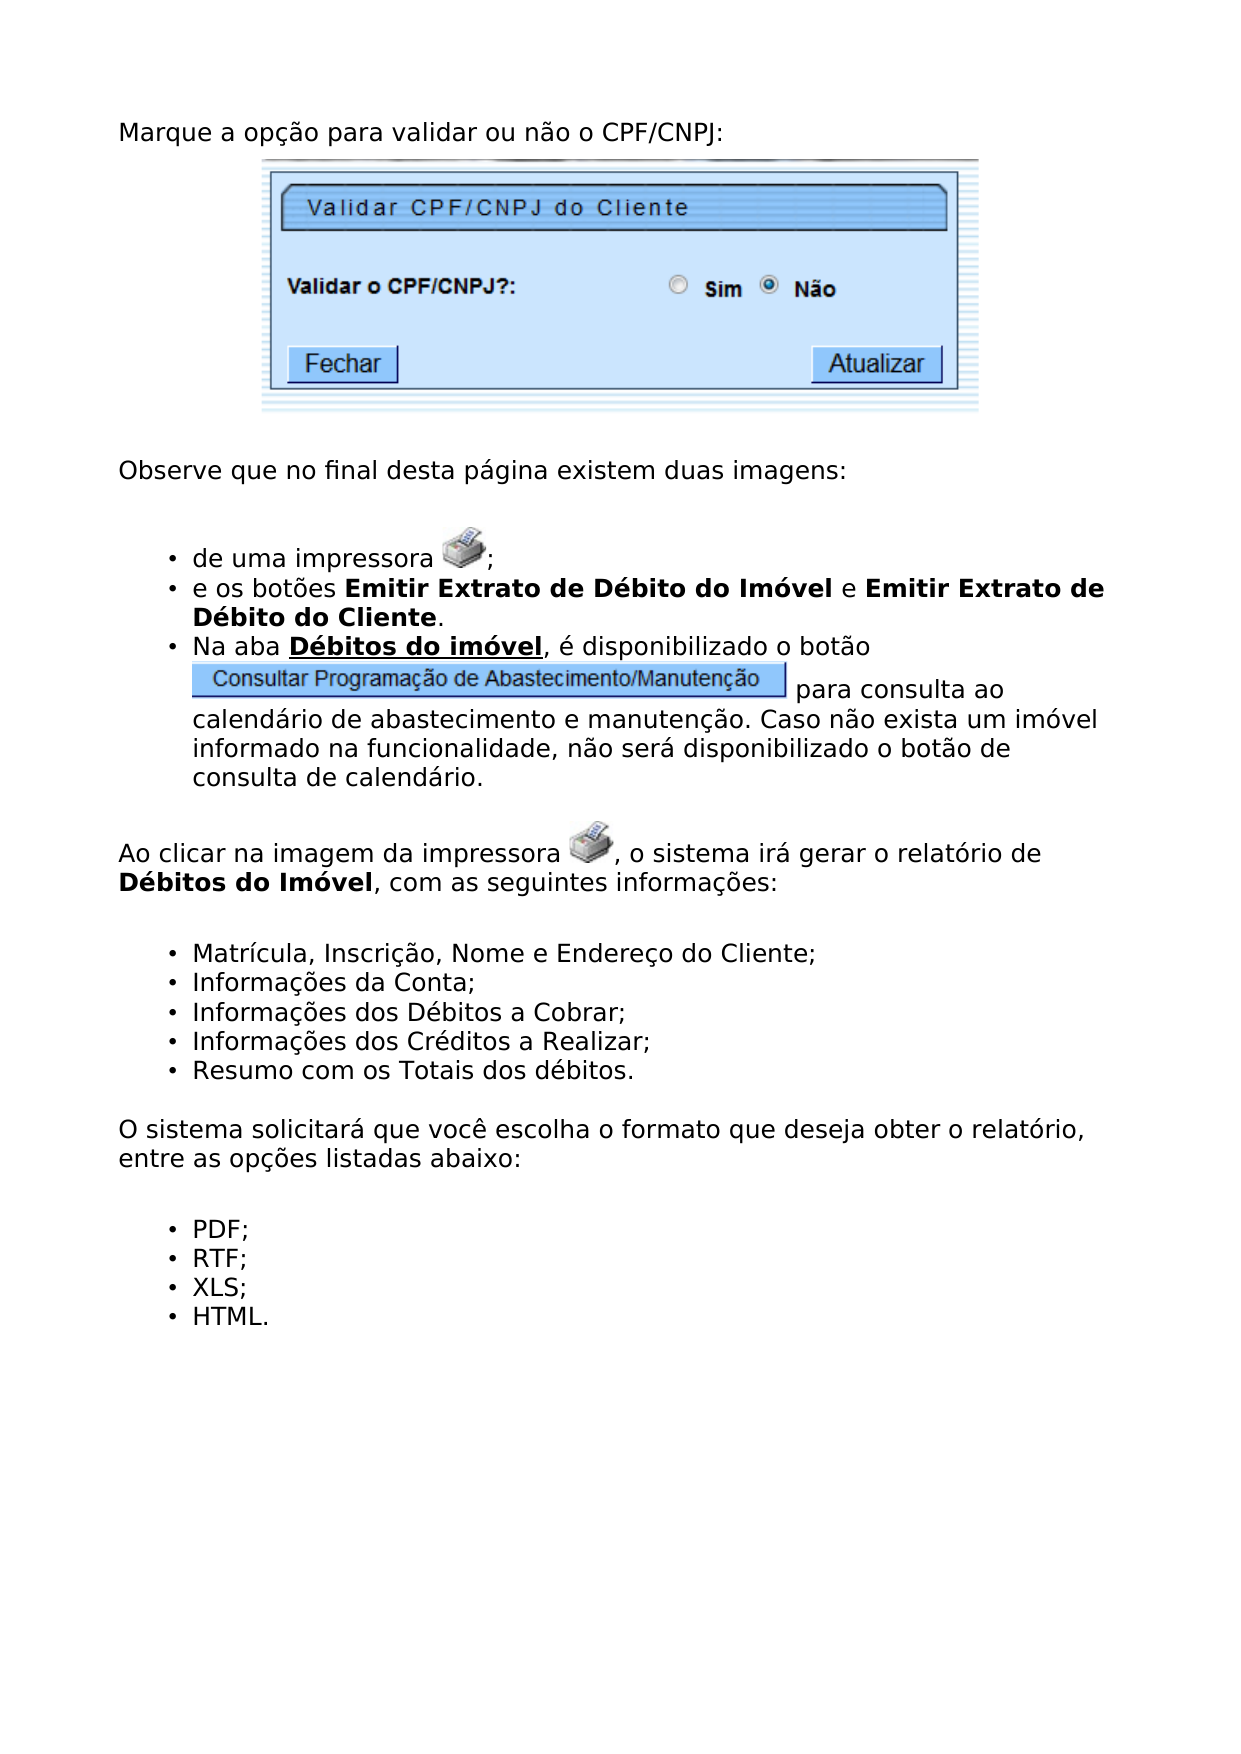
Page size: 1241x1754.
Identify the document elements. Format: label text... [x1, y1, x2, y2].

list HTML. [177, 1303, 1122, 1332]
list Resumo com os Totais dos débitos. [177, 1056, 1122, 1085]
text O sistema solicitará que você escolha o formato que deseja obter o relatório, entre as opções listadas abaixo: [118, 1115, 1122, 1173]
list XLS; [177, 1273, 1122, 1303]
list e os botões Emitir Extrato de Débito do Imóvel e Emitir Extrato de Débito do Cliente. [177, 574, 1122, 632]
picture [192, 661, 788, 699]
list Informações dos Créditos a Realizar; [177, 1027, 1122, 1056]
text Observe que no final desta página existem duas imagens: [118, 456, 1122, 485]
list PDF; [177, 1215, 1122, 1244]
text Ao clicar na imagem da impressora , o sistema irá gerar o relatório de Débitos do Imóvel, com as seguintes informações: [118, 822, 1122, 897]
list RTF; [177, 1244, 1122, 1273]
picture [569, 821, 614, 863]
list Informações dos Débitos a Cobrar; [177, 998, 1122, 1027]
list Matrícula, Inscrição, Nome e Endereço do Cliente; [177, 939, 1122, 969]
picture [442, 527, 487, 568]
text Marque a opção para validar ou não o CPF/CNPJ: [118, 118, 1122, 147]
picture [261, 159, 979, 415]
list Na aba Débitos do imóvel, é disponibilizado o botão para consulta ao calendário de abastecimento e manutenção. Caso não exista um imóvel informado na funcionalidade, não será disponibilizado o botão de consulta de calendário. [177, 632, 1122, 792]
list Informações da Conta; [177, 969, 1122, 998]
list de uma impressora ; [177, 527, 1122, 574]
